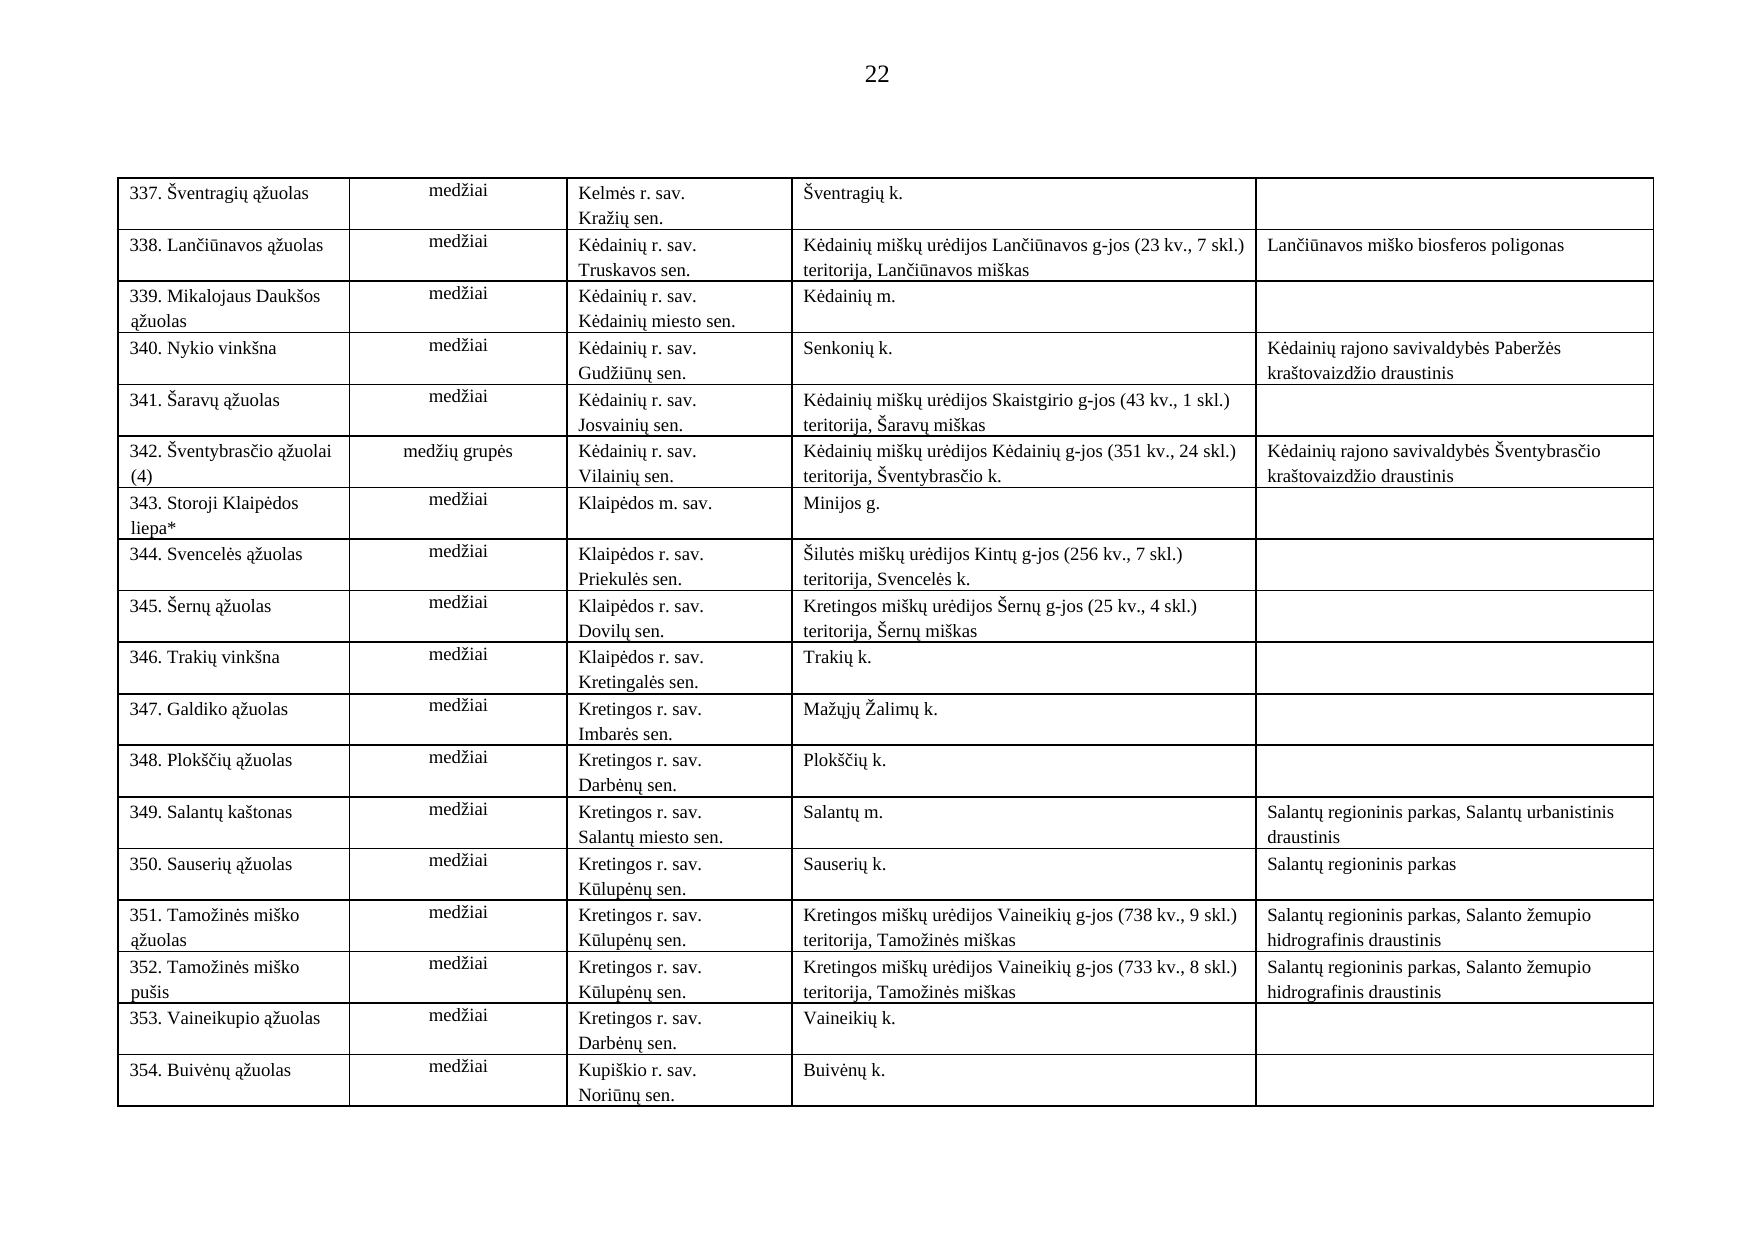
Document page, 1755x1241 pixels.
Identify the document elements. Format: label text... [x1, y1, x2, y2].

table_cell Kėdainių r. sav. Kėdainių miesto sen. [568, 282, 791, 332]
table_cell Kėdainių m. [793, 282, 1255, 332]
table_cell 346. Trakių vinkšna [119, 643, 349, 693]
table_cell Kretingos r. sav. Imbarės sen. [568, 695, 791, 744]
table_cell medžiai [350, 849, 566, 899]
table_cell Kretingos r. sav. Kūlupėnų sen. [568, 952, 791, 1002]
table_cell 340. Nykio vinkšna [119, 333, 349, 383]
table_cell Kelmės r. sav. Kražių sen. [568, 179, 791, 229]
table_cell [1257, 179, 1653, 229]
table_cell Vaineikių k. [793, 1004, 1255, 1054]
table_cell [1257, 282, 1653, 332]
table_cell Šventragių k. [793, 179, 1255, 229]
table_cell medžiai [350, 1004, 566, 1054]
table_cell [1257, 1055, 1653, 1105]
table_cell Plokščių k. [793, 746, 1255, 796]
table_cell Kretingos miškų urėdijos Vaineikių g-jos (733 kv., 8 skl.) teritorija, Tamožinės miškas [793, 952, 1255, 1002]
table_cell [1257, 746, 1653, 796]
table_cell 354. Buivėnų ąžuolas [119, 1055, 349, 1105]
table_cell medžiai [350, 695, 566, 744]
table_cell 339. Mikalojaus Daukšos ąžuolas [119, 282, 349, 332]
table_cell Salantų regioninis parkas, Salanto žemupio hidrografinis draustinis [1257, 952, 1653, 1002]
table_cell Kretingos r. sav. Darbėnų sen. [568, 746, 791, 796]
table_cell 337. Šventragių ąžuolas [119, 179, 349, 229]
table_cell medžiai [350, 1055, 566, 1105]
table_cell medžiai [350, 179, 566, 229]
table_cell Kėdainių miškų urėdijos Skaistgirio g-jos (43 kv., 1 skl.) teritorija, Šaravų miškas [793, 385, 1255, 435]
table_cell Trakių k. [793, 643, 1255, 693]
table_cell Senkonių k. [793, 333, 1255, 383]
table_cell Sauserių k. [793, 849, 1255, 899]
table_cell medžiai [350, 488, 566, 538]
table_cell Kretingos miškų urėdijos Šernų g-jos (25 kv., 4 skl.) teritorija, Šernų miškas [793, 591, 1255, 641]
table_cell 353. Vaineikupio ąžuolas [119, 1004, 349, 1054]
table_cell medžiai [350, 798, 566, 847]
table_cell medžiai [350, 282, 566, 332]
table_cell 341. Šaravų ąžuolas [119, 385, 349, 435]
table_cell Salantų regioninis parkas, Salantų urbanistinis draustinis [1257, 798, 1653, 847]
table_cell Salantų regioninis parkas, Salanto žemupio hidrografinis draustinis [1257, 901, 1653, 951]
table_cell Kėdainių r. sav. Gudžiūnų sen. [568, 333, 791, 383]
table_cell 343. Storoji Klaipėdos liepa* [119, 488, 349, 538]
table_cell medžiai [350, 746, 566, 796]
table_cell medžiai [350, 591, 566, 641]
table_cell Klaipėdos r. sav. Dovilų sen. [568, 591, 791, 641]
table_cell medžiai [350, 643, 566, 693]
table_cell 350. Sauserių ąžuolas [119, 849, 349, 899]
table_cell [1257, 488, 1653, 538]
table_cell medžiai [350, 952, 566, 1002]
table_cell 342. Šventybrasčio ąžuolai (4) [119, 437, 349, 487]
table_cell [1257, 385, 1653, 435]
table_cell Klaipėdos r. sav. Kretingalės sen. [568, 643, 791, 693]
table_cell 349. Salantų kaštonas [119, 798, 349, 847]
table_cell Kėdainių rajono savivaldybės Šventybrasčio kraštovaizdžio draustinis [1257, 437, 1653, 487]
table_cell 344. Svencelės ąžuolas [119, 540, 349, 590]
table_cell Kretingos r. sav. Kūlupėnų sen. [568, 901, 791, 951]
table_cell Kėdainių r. sav. Truskavos sen. [568, 230, 791, 280]
table_cell Kėdainių r. sav. Josvainių sen. [568, 385, 791, 435]
table_cell Salantų regioninis parkas [1257, 849, 1653, 899]
table_cell medžiai [350, 901, 566, 951]
table_cell [1257, 591, 1653, 641]
table_cell Klaipėdos r. sav. Priekulės sen. [568, 540, 791, 590]
table_cell medžiai [350, 333, 566, 383]
table_cell 352. Tamožinės miško pušis [119, 952, 349, 1002]
table_cell Lančiūnavos miško biosferos poligonas [1257, 230, 1653, 280]
table_cell Minijos g. [793, 488, 1255, 538]
table_cell Kretingos r. sav. Kūlupėnų sen. [568, 849, 791, 899]
table_cell Kretingos miškų urėdijos Vaineikių g-jos (738 kv., 9 skl.) teritorija, Tamožinės miškas [793, 901, 1255, 951]
table_cell [1257, 1004, 1653, 1054]
table_cell Klaipėdos m. sav. [568, 488, 791, 538]
table_cell [1257, 695, 1653, 744]
table_cell [1257, 540, 1653, 590]
table_cell Kėdainių r. sav. Vilainių sen. [568, 437, 791, 487]
table_cell Kėdainių miškų urėdijos Kėdainių g-jos (351 kv., 24 skl.) teritorija, Šventybrasčio k. [793, 437, 1255, 487]
table_cell [1257, 643, 1653, 693]
table_cell 347. Galdiko ąžuolas [119, 695, 349, 744]
table_cell Buivėnų k. [793, 1055, 1255, 1105]
table_cell Šilutės miškų urėdijos Kintų g-jos (256 kv., 7 skl.) teritorija, Svencelės k. [793, 540, 1255, 590]
table_cell Kretingos r. sav. Darbėnų sen. [568, 1004, 791, 1054]
table_cell Kėdainių miškų urėdijos Lančiūnavos g-jos (23 kv., 7 skl.) teritorija, Lančiūnavos miškas [793, 230, 1255, 280]
table_cell 338. Lančiūnavos ąžuolas [119, 230, 349, 280]
table_cell medžiai [350, 385, 566, 435]
table_cell Kretingos r. sav. Salantų miesto sen. [568, 798, 791, 847]
table_cell 348. Plokščių ąžuolas [119, 746, 349, 796]
table_cell medžiai [350, 230, 566, 280]
table_cell Kėdainių rajono savivaldybės Paberžės kraštovaizdžio draustinis [1257, 333, 1653, 383]
table_cell Kupiškio r. sav. Noriūnų sen. [568, 1055, 791, 1105]
table_cell Mažųjų Žalimų k. [793, 695, 1255, 744]
table_cell 345. Šernų ąžuolas [119, 591, 349, 641]
table_cell 351. Tamožinės miško ąžuolas [119, 901, 349, 951]
table_cell medžiai [350, 540, 566, 590]
table_cell Salantų m. [793, 798, 1255, 847]
table_cell medžių grupės [350, 437, 566, 487]
